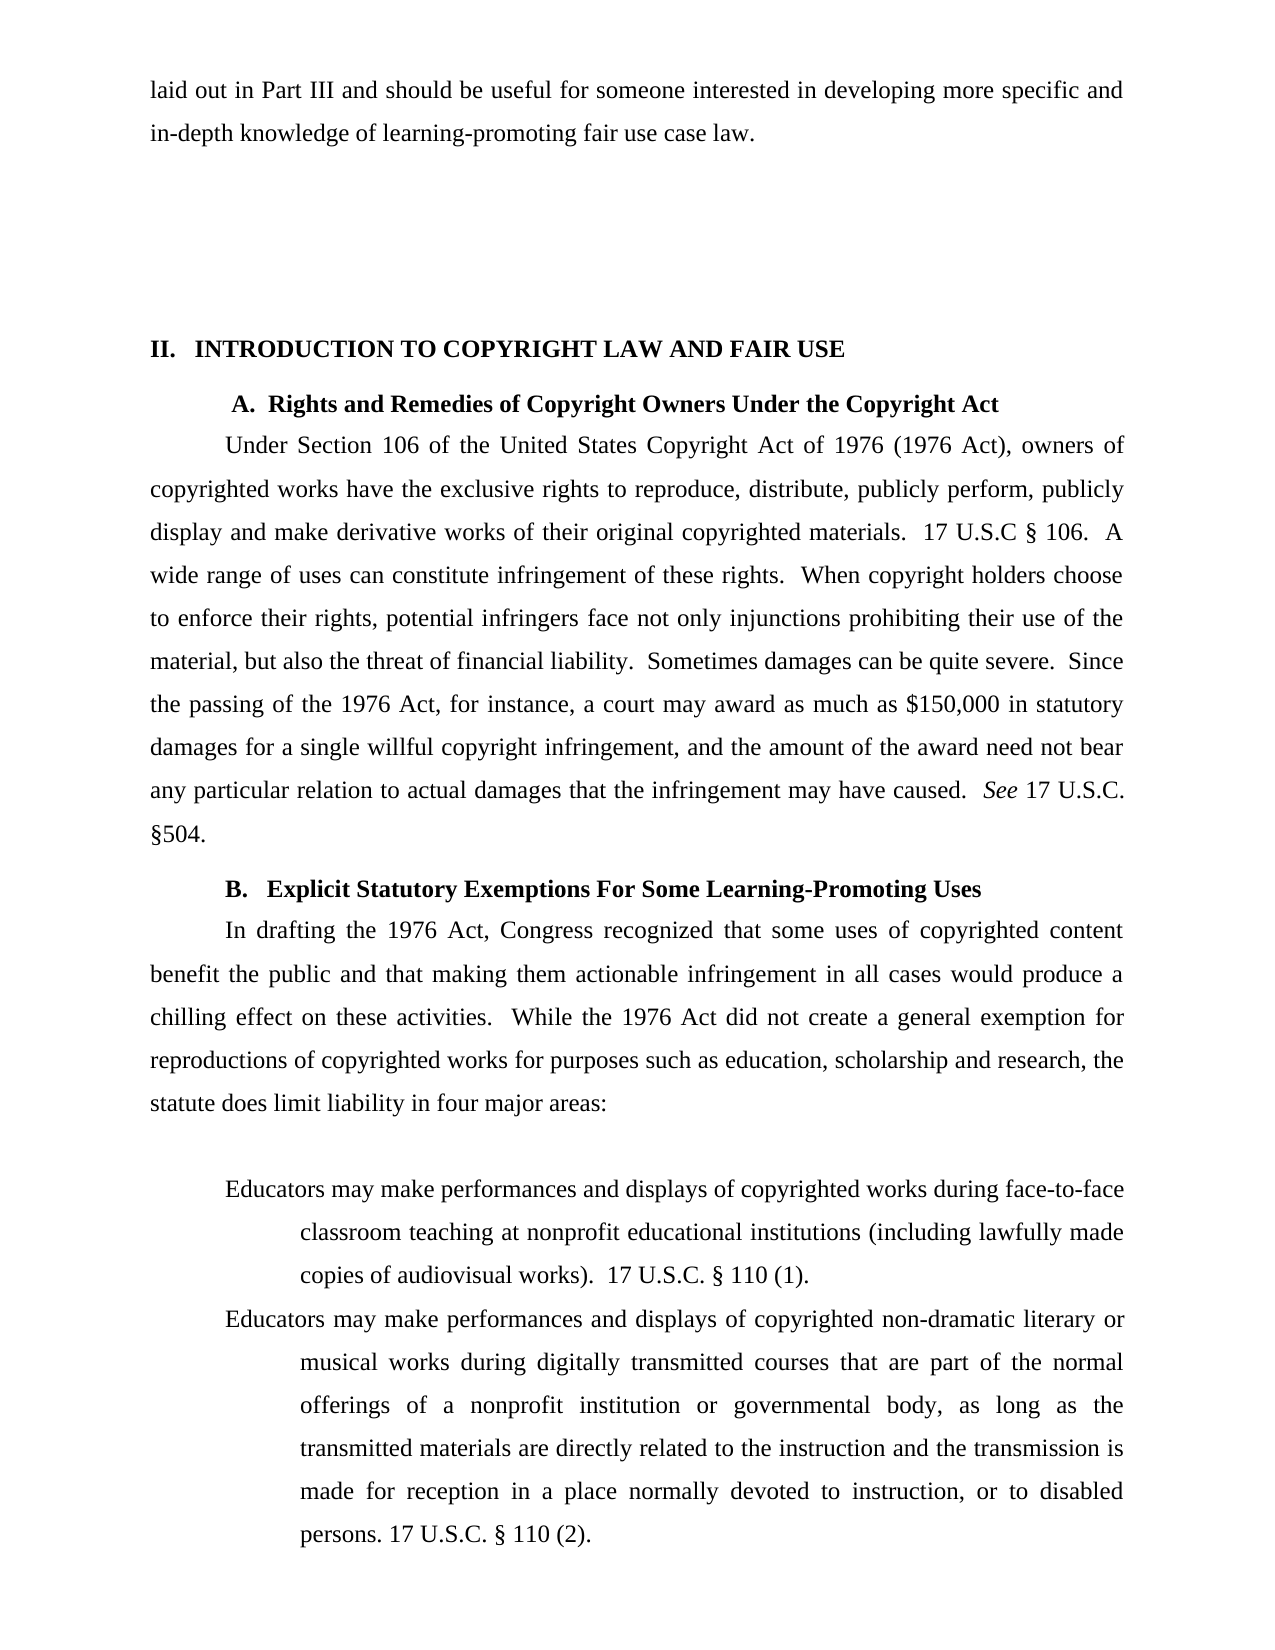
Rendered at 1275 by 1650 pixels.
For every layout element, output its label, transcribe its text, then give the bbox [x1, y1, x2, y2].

list Educators may make performances and displays of copyrighted non-dramatic literary or musical works during digitally transmitted courses that are part of the normal offerings of a nonprofit institution or governmental body, as long as the transmitted materials are directly related to the instruction and the transmission is made for reception in a place normally devoted to instruction, or to disabled persons. 17 U.S.C. § 110 (2). [187, 1304, 1125, 1548]
text In drafting the 1976 Act, Congress recognized that some uses of copyrighted content benefit the public and that making them actionable infringement in all cases would produce a chilling effect on these activities. While the 1976 Act did not create a general exemption for reproductions of copyrighted works for purposes such as education, scholarship and research, the statute does limit liability in four major areas: [150, 916, 1125, 1117]
list Educators may make performances and displays of copyrighted works during face-to-face classroom teaching at nonprofit educational institutions (including lawfully made copies of audiovisual works). 17 U.S.C. § 110 (1). [187, 1174, 1125, 1289]
text II. INTRODUCTION TO COPYRIGHT LAW AND FAIR USE [150, 334, 1125, 362]
text A. Rights and Remedies of Copyright Owners Under the Copyright Act [225, 389, 1125, 418]
text laid out in Part III and should be useful for someone interested in developing more specific and in-depth knowledge of learning-promoting fair use case law. [150, 75, 1125, 147]
text B. Explicit Statutory Exemptions For Some Learning-Promoting Uses [225, 874, 1125, 903]
text Under Section 106 of the United States Copyright Act of 1976 (1976 Act), owners of copyrighted works have the exclusive rights to reproduce, distribute, publicly perform, publicly display and make derivative works of their original copyrighted materials. 17 U.S.C § 106. A wide range of uses can constitute infringement of these rights. When copyright holders choose to enforce their rights, potential infringers face not only injunctions prohibiting their use of the material, but also the threat of financial liability. Sometimes damages can be quite severe. Since the passing of the 1976 Act, for instance, a court may award as much as $150,000 in statutory damages for a single willful copyright infringement, and the amount of the award need not bear any particular relation to actual damages that the infringement may have caused. See 17 U.S.C. §504. [150, 431, 1125, 847]
